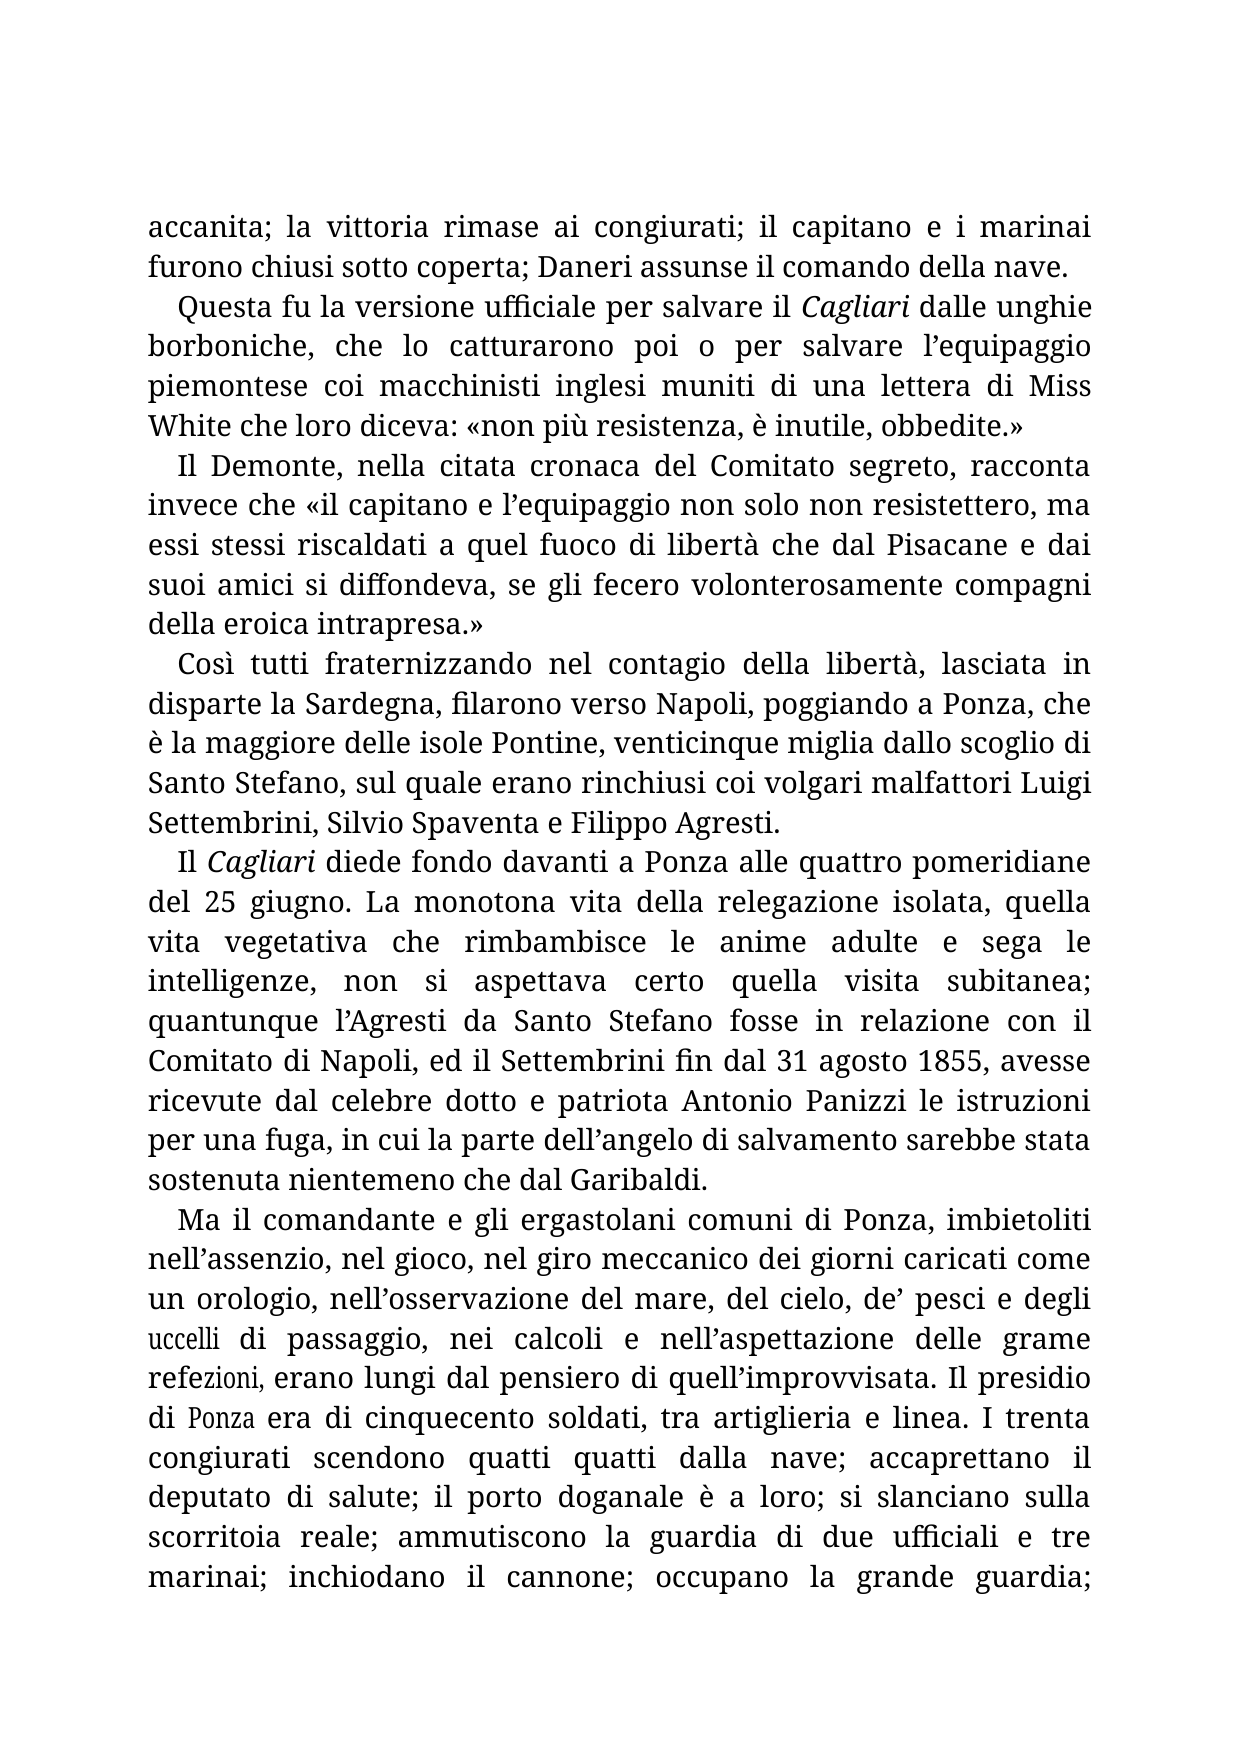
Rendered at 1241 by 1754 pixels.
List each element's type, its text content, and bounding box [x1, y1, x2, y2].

text Il Demonte, nella citata cronaca del Comitato segreto, racconta invece che «il capitano e l’equipaggio non solo non resistettero, ma essi stessi riscaldati a quel fuoco di libertà che dal Pisacane e dai suoi amici si diffondeva, se gli fecero volonterosamente compagni della eroica intrapresa.» [148, 445, 1093, 643]
text Il Cagliari diede fondo davanti a Ponza alle quattro pomeridiane del 25 giugno. La monotona vita della relegazione isolata, quella vita vegetativa che rimbambisce le anime adulte e sega le intelligenze, non si aspettava certo quella visita subitanea; quantunque l’Agresti da Santo Stefano fosse in relazione con il Comitato di Napoli, ed il Settembrini fin dal 31 agosto 1855, avesse ricevute dal celebre dotto e patriota Antonio Panizzi le istruzioni per una fuga, in cui la parte dell’angelo di salvamento sarebbe stata sostenuta nientemeno che dal Garibaldi. [148, 842, 1093, 1199]
text Ma il comandante e gli ergastolani comuni di Ponza, imbietoliti nell’assenzio, nel gioco, nel giro meccanico dei giorni caricati come un orologio, nell’osservazione del mare, del cielo, de’ pesci e degli uccelli di passaggio, nei calcoli e nell’aspettazione delle grame refezioni, erano lungi dal pensiero di quell’improvvisata. Il presidio di Ponza era di cinquecento soldati, tra artiglieria e linea. I trenta congiurati scendono quatti quatti dalla nave; accaprettano il deputato di salute; il porto doganale è a loro; si slanciano sulla scorritoia reale; ammutiscono la guardia di due ufficiali e tre marinai; inchiodano il cannone; occupano la grande guardia; [148, 1199, 1093, 1596]
text Così tutti fraternizzando nel contagio della libertà, lasciata in disparte la Sardegna, filarono verso Napoli, poggiando a Ponza, che è la maggiore delle isole Pontine, venticinque miglia dallo scoglio di Santo Stefano, sul quale erano rinchiusi coi volgari malfattori Luigi Settembrini, Silvio Spaventa e Filippo Agresti. [148, 643, 1093, 842]
text accanita; la vittoria rimase ai congiurati; il capitano e i marinai furono chiusi sotto coperta; Daneri assunse il comando della nave. [148, 207, 1093, 286]
text Questa fu la versione ufficiale per salvare il Cagliari dalle unghie borboniche, che lo catturarono poi o per salvare l’equipaggio piemontese coi macchinisti inglesi muniti di una lettera di Miss White che loro diceva: «non più resistenza, è inutile, obbedite.» [148, 286, 1093, 445]
